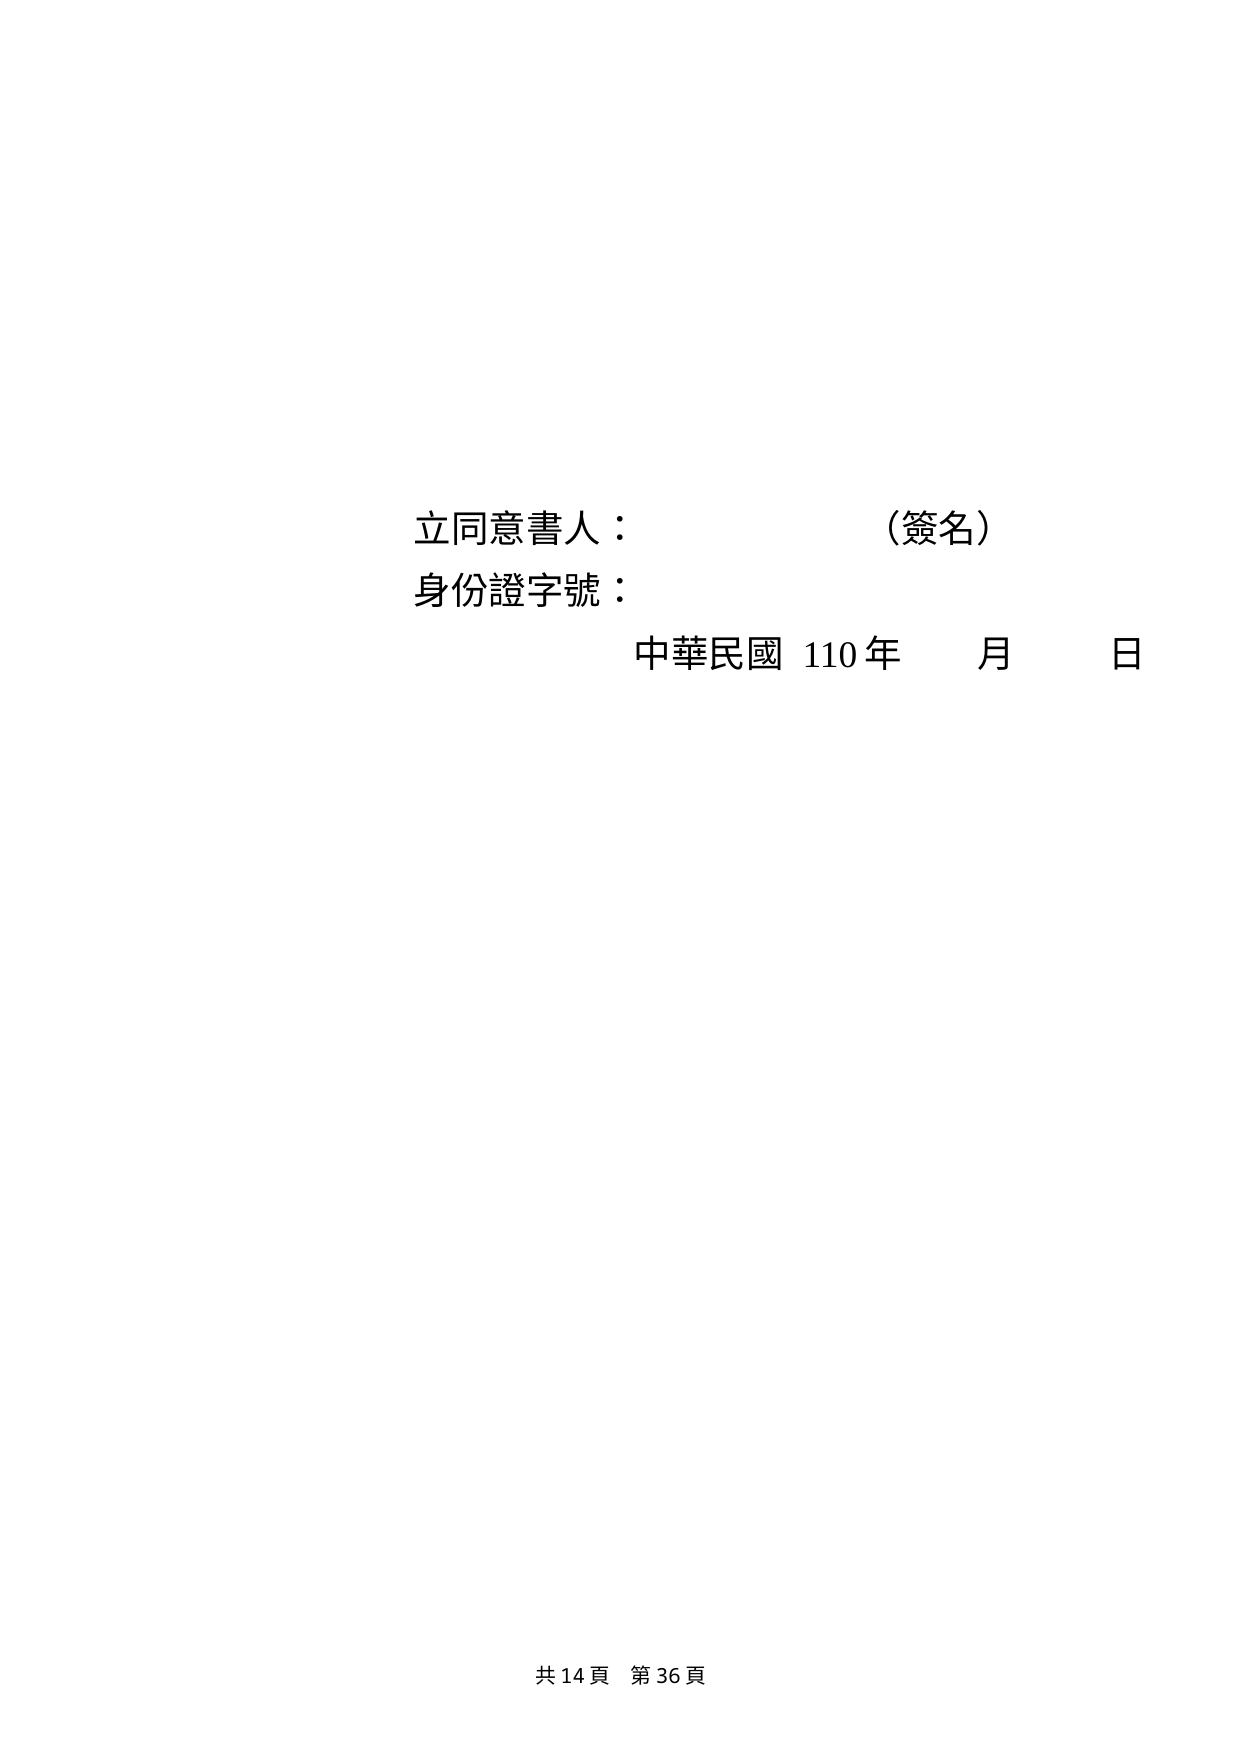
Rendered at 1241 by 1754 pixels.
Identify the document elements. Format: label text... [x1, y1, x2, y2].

text 中華民國 110年 月 日 [94, 609, 1146, 672]
text 身份證字號： [94, 547, 1146, 609]
text 立同意書人： （簽名） [94, 484, 1146, 547]
